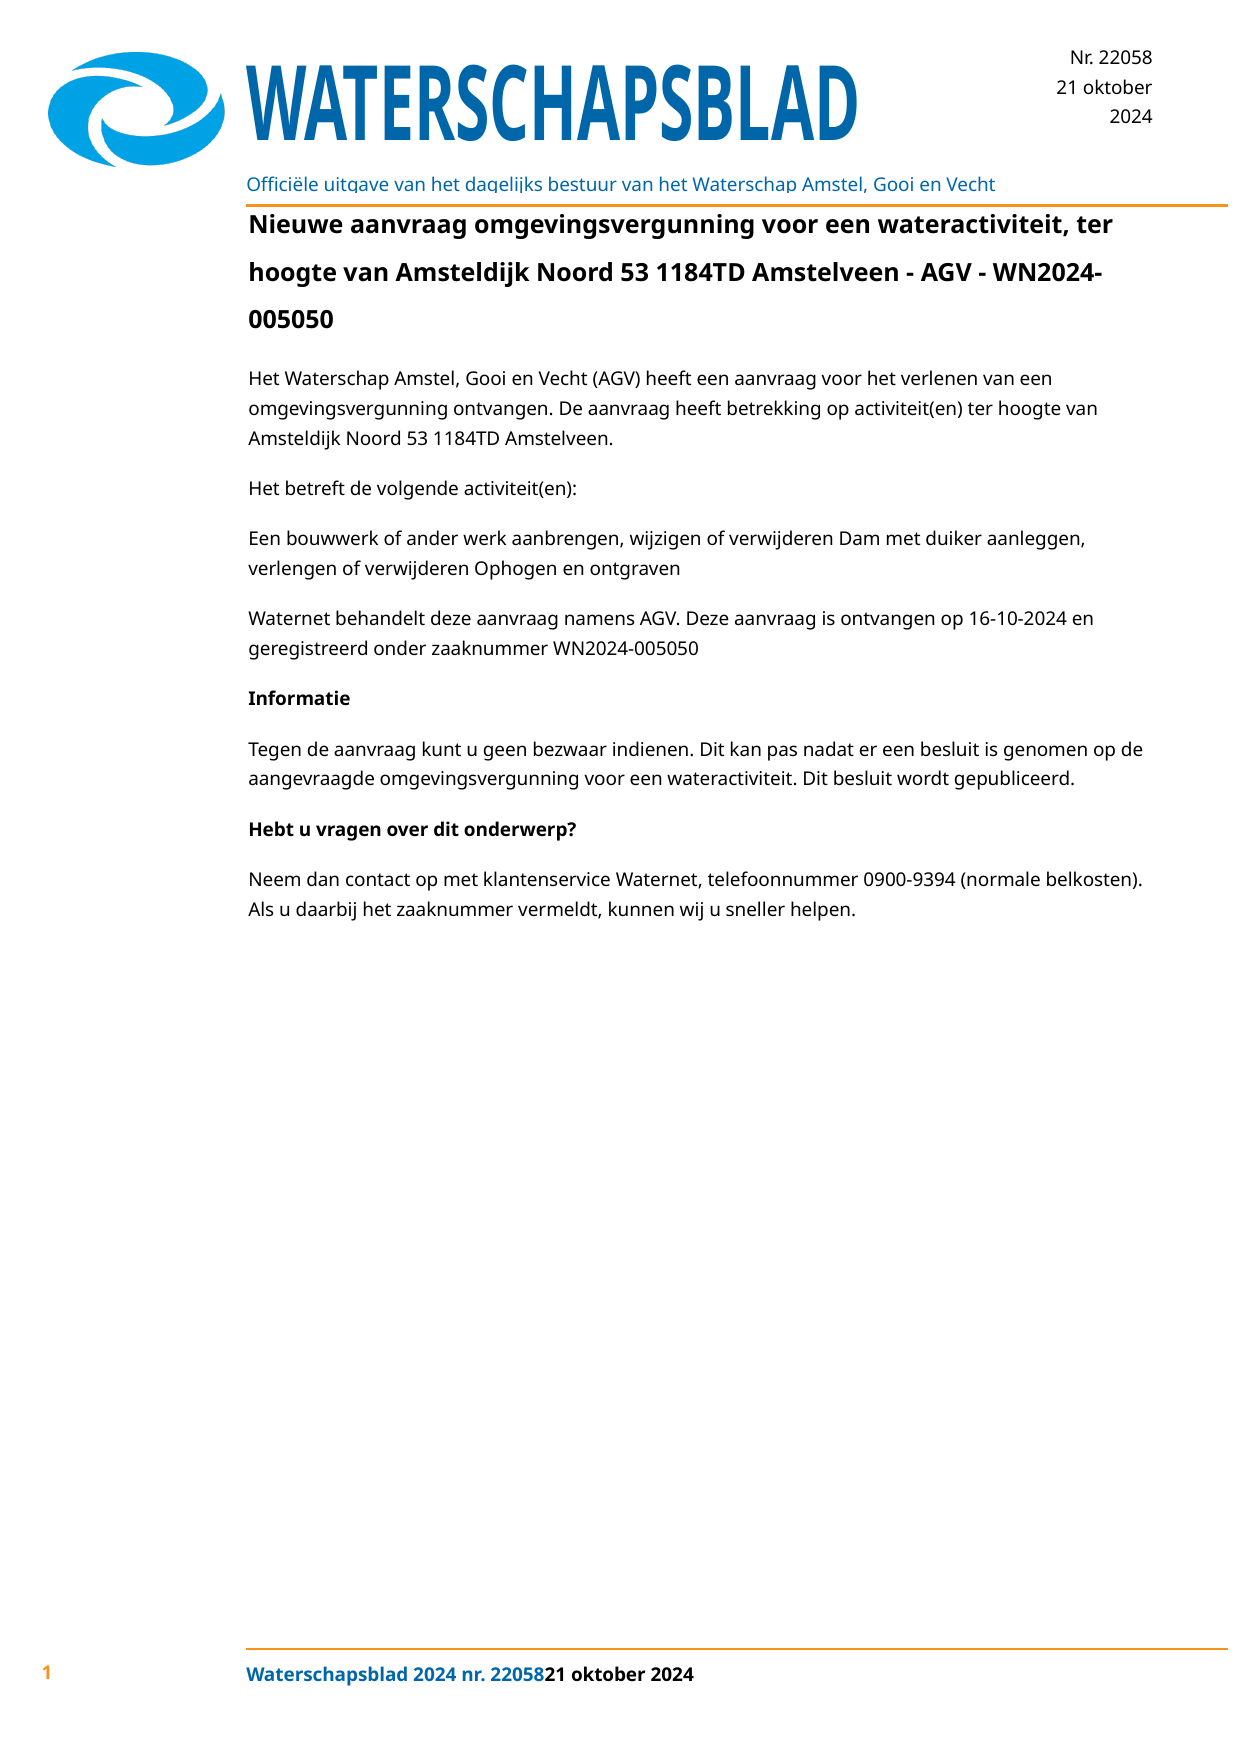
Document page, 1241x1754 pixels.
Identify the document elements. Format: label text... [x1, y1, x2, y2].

text Nieuwe aanvraag omgevingsvergunning voor een wateractiviteit, ter hoogte van Amsteldijk Noord 53 1184TD Amstelveen - AGV - WN2024-005050 [248, 207, 1152, 336]
text Een bouwwerk of ander werk aanbrengen, wijzigen of verwijderen Dam met duiker aanleggen, verlengen of verwijderen Ophogen en ontgraven [248, 526, 1152, 581]
text Het betreft de volgende activiteit(en): [248, 475, 1152, 501]
text Informatie [248, 686, 1152, 711]
text Neem dan contact op met klantenservice Waternet, telefoonnummer 0900-9394 (normale belkosten). Als u daarbij het zaaknummer vermeldt, kunnen wij u sneller helpen. [248, 866, 1152, 922]
text Tegen de aanvraag kunt u geen bezwaar indienen. Dit kan pas nadat er een besluit is genomen op de aangevraagde omgevingsvergunning voor een wateractiviteit. Dit besluit wordt gepubliceerd. [248, 736, 1152, 791]
text Hebt u vragen over dit onderwerp? [248, 816, 1152, 842]
text Het Waterschap Amstel, Gooi en Vecht (AGV) heeft een aanvraag voor het verlenen van een omgevingsvergunning ontvangen. De aanvraag heeft betrekking op activiteit(en) ter hoogte van Amsteldijk Noord 53 1184TD Amstelveen. [248, 366, 1152, 450]
picture [41, 47, 231, 172]
text Waternet behandelt deze aanvraag namens AGV. Deze aanvraag is ontvangen op 16-10-2024 en geregistreerd onder zaaknummer WN2024-005050 [248, 606, 1152, 661]
